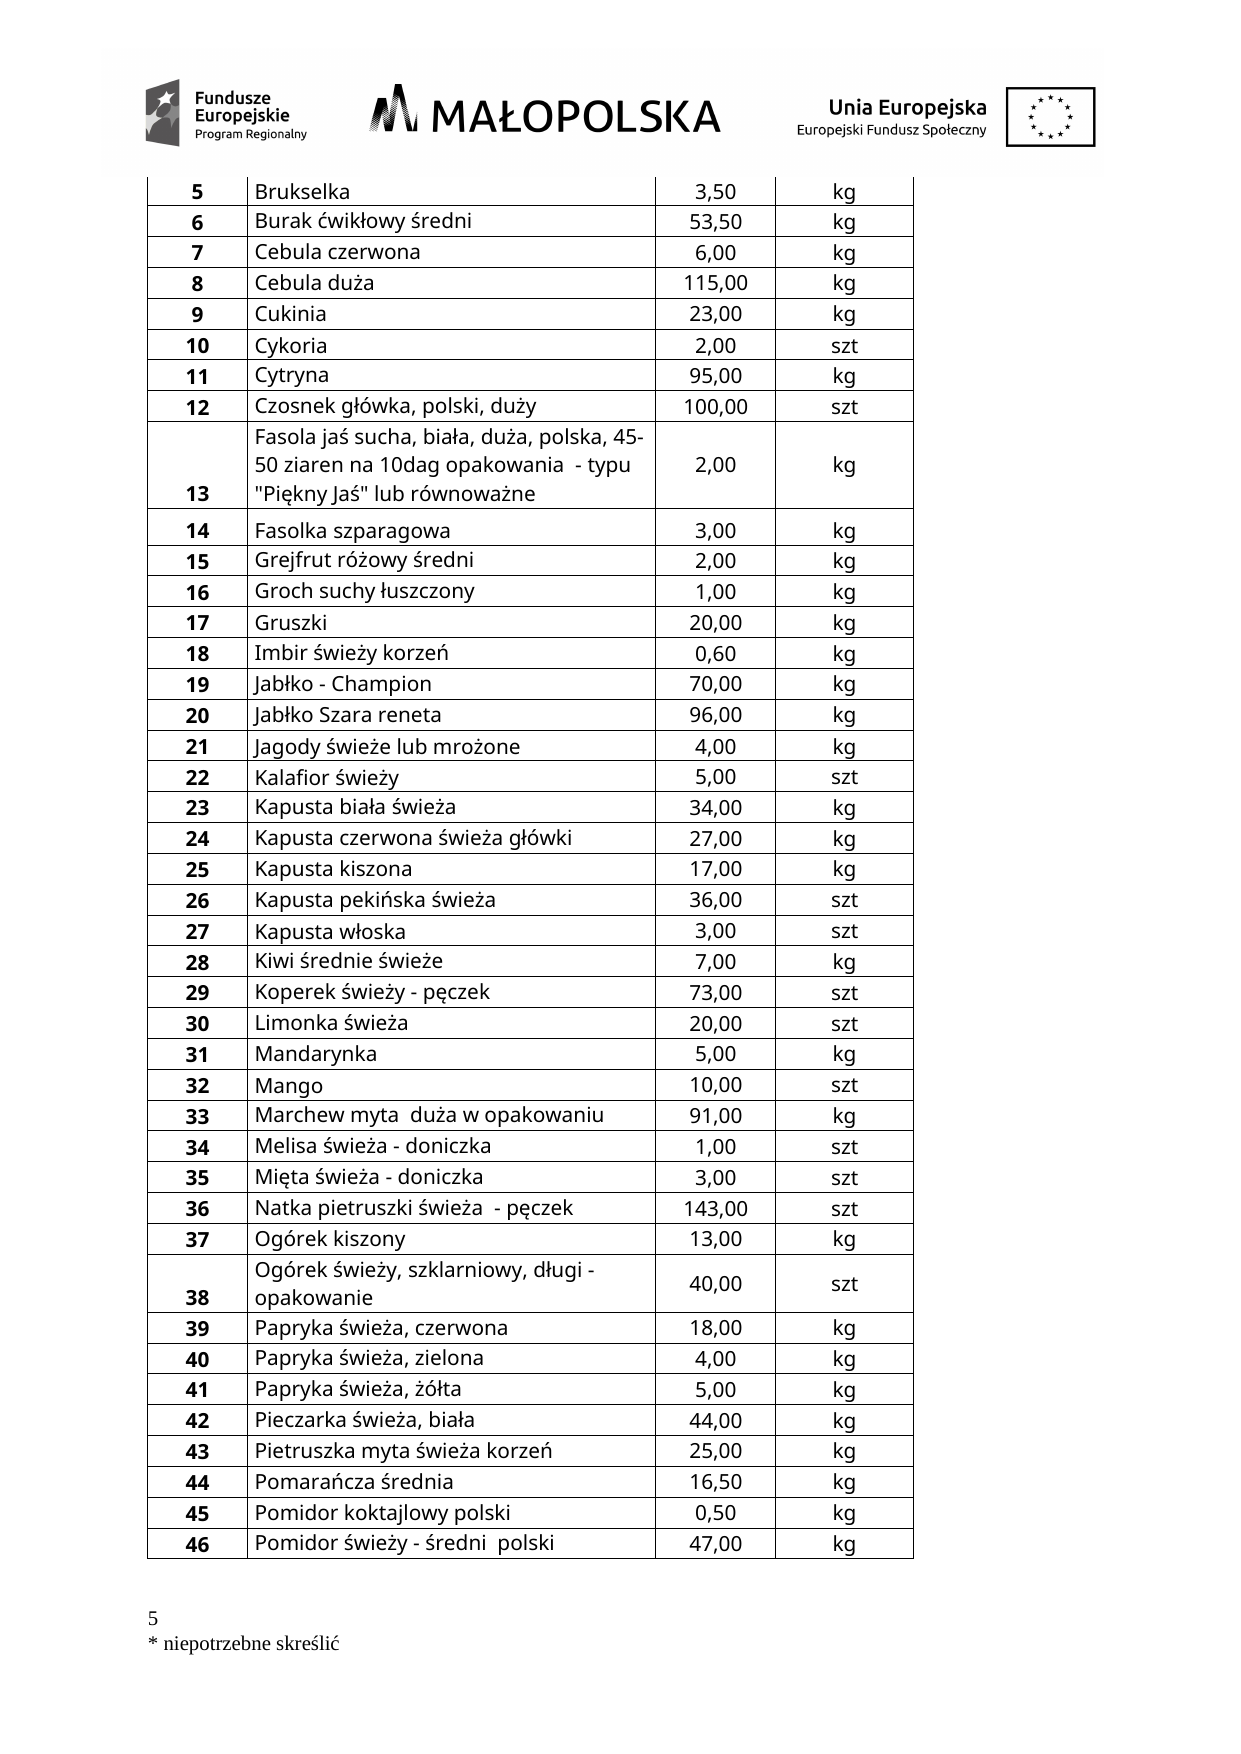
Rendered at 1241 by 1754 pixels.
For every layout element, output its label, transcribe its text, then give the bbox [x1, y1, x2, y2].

table_cell szt [776, 1193, 913, 1223]
table_cell Kalafior świeży [248, 761, 655, 791]
table_cell kg [776, 1467, 913, 1497]
table_cell Mandarynka [248, 1039, 655, 1069]
table_cell 20 [148, 700, 247, 729]
table_cell 0,50 [656, 1498, 775, 1527]
table_cell 11 [148, 360, 247, 390]
table_cell Koperek świeży - pęczek [248, 977, 655, 1007]
table_cell 2,00 [656, 422, 775, 507]
table_cell Brukselka [248, 177, 655, 205]
table_cell Marchew myta duża w opakowaniu [248, 1101, 655, 1130]
table_cell [914, 884, 1018, 914]
table_cell 0,60 [656, 638, 775, 668]
table_cell Kapusta włoska [248, 916, 655, 945]
table_cell [914, 945, 1018, 976]
table_cell 5 [148, 177, 247, 205]
table_cell kg [776, 607, 913, 637]
table_cell [1113, 1223, 1206, 1254]
table_cell [914, 1497, 1018, 1527]
table_cell [1113, 1528, 1206, 1558]
table_cell 16,50 [656, 1467, 775, 1497]
table_cell [1018, 730, 1112, 760]
table_cell 4,00 [656, 1344, 775, 1373]
table_cell 2,00 [656, 330, 775, 359]
table_cell 1,00 [656, 576, 775, 606]
table_cell 1,00 [656, 1131, 775, 1161]
table_cell kg [776, 1101, 913, 1130]
table_cell [1113, 545, 1206, 575]
table_cell 35 [148, 1162, 247, 1192]
table_cell 44 [148, 1467, 247, 1497]
table_cell 23,00 [656, 299, 775, 328]
table_cell [914, 177, 1018, 205]
table_cell [1018, 1223, 1112, 1254]
table_cell 9 [148, 299, 247, 328]
table_cell [914, 853, 1018, 884]
table_cell Mięta świeża - doniczka [248, 1162, 655, 1192]
table_cell [1113, 945, 1206, 976]
table_cell kg [776, 422, 913, 507]
table_cell 42 [148, 1405, 247, 1435]
table_cell [914, 668, 1018, 699]
table_cell 25 [148, 854, 247, 884]
table_cell [914, 359, 1018, 390]
table_cell [1113, 1100, 1206, 1130]
table_cell szt [776, 1162, 913, 1192]
table_cell [1018, 1466, 1112, 1497]
table_cell [1018, 298, 1112, 328]
table_cell [1113, 730, 1206, 760]
table_cell szt [776, 916, 913, 945]
table_cell Kapusta biała świeża [248, 792, 655, 822]
table_cell Jagody świeże lub mrożone [248, 731, 655, 760]
table_cell szt [776, 977, 913, 1007]
table_cell [914, 637, 1018, 668]
table_cell [914, 205, 1018, 236]
table_cell szt [776, 1255, 913, 1312]
table_cell kg [776, 946, 913, 976]
table_cell 2,00 [656, 546, 775, 575]
table_cell Imbir świeży korzeń [248, 638, 655, 668]
table_cell [914, 545, 1018, 575]
table_cell [1113, 575, 1206, 606]
table_cell kg [776, 576, 913, 606]
table_cell 23 [148, 792, 247, 822]
table_cell 47,00 [656, 1529, 775, 1558]
table_cell [1018, 359, 1112, 390]
table_cell kg [776, 669, 913, 699]
table_cell Pietruszka myta świeża korzeń [248, 1436, 655, 1466]
table_cell 53,50 [656, 206, 775, 236]
table_cell 44,00 [656, 1405, 775, 1435]
table_cell [1018, 205, 1112, 236]
table_cell 20,00 [656, 1008, 775, 1038]
table_cell [1018, 1528, 1112, 1558]
table_cell 39 [148, 1313, 247, 1342]
table_cell 12 [148, 391, 247, 421]
table_cell kg [776, 731, 913, 760]
table_cell 13,00 [656, 1224, 775, 1254]
table_cell [914, 1343, 1018, 1373]
table_cell szt [776, 1070, 913, 1099]
table_cell 41 [148, 1374, 247, 1404]
table_cell 18,00 [656, 1313, 775, 1342]
table_cell kg [776, 360, 913, 390]
table_cell [1113, 668, 1206, 699]
table_cell 34,00 [656, 792, 775, 822]
table_cell Jabłko - Champion [248, 669, 655, 699]
table_cell 13 [148, 422, 247, 507]
table_cell 22 [148, 761, 247, 791]
table_cell Ogórek kiszony [248, 1224, 655, 1254]
table_cell kg [776, 1313, 913, 1342]
table_cell Pieczarka świeża, biała [248, 1405, 655, 1435]
table_cell [1018, 1100, 1112, 1130]
table_cell kg [776, 854, 913, 884]
table_cell 143,00 [656, 1193, 775, 1223]
table_cell 19 [148, 669, 247, 699]
table_cell [914, 791, 1018, 822]
table_cell kg [776, 1498, 913, 1527]
table_cell Kapusta kiszona [248, 854, 655, 884]
table_cell [1018, 1435, 1112, 1466]
table_cell szt [776, 1008, 913, 1038]
table_cell Cytryna [248, 360, 655, 390]
table_cell szt [776, 761, 913, 791]
table_cell [1018, 1312, 1112, 1342]
table_cell Fasolka szparagowa [248, 509, 655, 544]
table_cell [1113, 205, 1206, 236]
table_cell [1113, 1404, 1206, 1435]
table_cell 31 [148, 1039, 247, 1069]
table_cell 3,00 [656, 509, 775, 544]
table_cell [1113, 421, 1206, 507]
table_cell [1113, 508, 1206, 544]
table_cell 24 [148, 823, 247, 853]
table_cell [914, 1130, 1018, 1161]
table_cell [914, 915, 1018, 945]
table_cell [1018, 1254, 1112, 1312]
table_cell [914, 329, 1018, 359]
table_cell [1018, 508, 1112, 544]
table_cell Czosnek główka, polski, duży [248, 391, 655, 421]
table_cell kg [776, 1436, 913, 1466]
table_cell [1113, 1007, 1206, 1038]
table_cell Natka pietruszki świeża - pęczek [248, 1193, 655, 1223]
table_cell [914, 730, 1018, 760]
table_cell Jabłko Szara reneta [248, 700, 655, 729]
table_cell 115,00 [656, 268, 775, 298]
table_cell kg [776, 1405, 913, 1435]
table_cell [1113, 853, 1206, 884]
table_cell [1113, 822, 1206, 853]
table_cell [914, 1192, 1018, 1223]
table_cell 70,00 [656, 669, 775, 699]
table_cell [1113, 236, 1206, 267]
table_cell szt [776, 1131, 913, 1161]
table_cell Mango [248, 1070, 655, 1099]
table_cell [1113, 1038, 1206, 1069]
table_cell [914, 760, 1018, 791]
table_cell [914, 1069, 1018, 1099]
table_cell [1018, 760, 1112, 791]
table_cell [1113, 699, 1206, 729]
table_cell 14 [148, 509, 247, 544]
table_cell [1018, 1130, 1112, 1161]
table_cell 28 [148, 946, 247, 976]
table_cell [914, 1312, 1018, 1342]
table_cell 27,00 [656, 823, 775, 853]
table_cell 16 [148, 576, 247, 606]
table_cell [1018, 148, 1112, 205]
table_cell [1018, 915, 1112, 945]
table_cell 27 [148, 916, 247, 945]
table_cell 17,00 [656, 854, 775, 884]
table_cell Groch suchy łuszczony [248, 576, 655, 606]
table_cell [1018, 637, 1112, 668]
table_cell Kapusta czerwona świeża główki [248, 823, 655, 853]
table_cell [1018, 1161, 1112, 1192]
table_cell [914, 390, 1018, 421]
table_cell [1113, 1192, 1206, 1223]
table_cell szt [776, 330, 913, 359]
table_cell 36 [148, 1193, 247, 1223]
table_cell [914, 1007, 1018, 1038]
table_cell [914, 1435, 1018, 1466]
table_cell kg [776, 1344, 913, 1373]
table_cell kg [776, 177, 913, 205]
table_cell [1113, 1312, 1206, 1342]
table_cell Pomidor koktajlowy polski [248, 1498, 655, 1527]
table_cell 7,00 [656, 946, 775, 976]
table_cell 5,00 [656, 1374, 775, 1404]
table_cell [1113, 637, 1206, 668]
table_cell Papryka świeża, żółta [248, 1374, 655, 1404]
table_cell Kapusta pekińska świeża [248, 885, 655, 914]
table_cell kg [776, 299, 913, 328]
table_cell Cukinia [248, 299, 655, 328]
table_cell [914, 421, 1018, 507]
table_cell 73,00 [656, 977, 775, 1007]
table_cell [1018, 575, 1112, 606]
table_cell [1113, 884, 1206, 914]
table_cell [1113, 1497, 1206, 1527]
table_cell 43 [148, 1436, 247, 1466]
table_cell [914, 1404, 1018, 1435]
table_cell [914, 267, 1018, 298]
table_cell [1113, 760, 1206, 791]
table_cell 20,00 [656, 607, 775, 637]
table_cell 38 [148, 1255, 247, 1312]
table_cell kg [776, 1224, 913, 1254]
table_cell 100,00 [656, 391, 775, 421]
table_cell 32 [148, 1070, 247, 1099]
table_cell kg [776, 1039, 913, 1069]
table_cell [1113, 1343, 1206, 1373]
table_cell [1113, 606, 1206, 637]
table_cell [914, 822, 1018, 853]
table_cell [1113, 1435, 1206, 1466]
table_cell [1018, 822, 1112, 853]
table_cell [1018, 267, 1112, 298]
table_cell [914, 1161, 1018, 1192]
table_cell 46 [148, 1529, 247, 1558]
table_cell [914, 298, 1018, 328]
table_cell [1113, 1161, 1206, 1192]
table_cell [1018, 329, 1112, 359]
table_cell kg [776, 700, 913, 729]
table_cell Cebula duża [248, 268, 655, 298]
table_cell [914, 1100, 1018, 1130]
table_cell [914, 575, 1018, 606]
table_cell 25,00 [656, 1436, 775, 1466]
table_cell [1113, 1466, 1206, 1497]
table_cell Cebula czerwona [248, 237, 655, 267]
table_cell [1018, 945, 1112, 976]
table_cell kg [776, 206, 913, 236]
table_cell 10,00 [656, 1070, 775, 1099]
table_cell Ogórek świeży, szklarniowy, długi - opakowanie [248, 1255, 655, 1312]
table_cell 29 [148, 977, 247, 1007]
table_cell 30 [148, 1008, 247, 1038]
table_cell Grejfrut różowy średni [248, 546, 655, 575]
table_cell 91,00 [656, 1101, 775, 1130]
table_cell [914, 1373, 1018, 1404]
table_cell [1018, 606, 1112, 637]
table_cell [1113, 1373, 1206, 1404]
table_cell 8 [148, 268, 247, 298]
table_cell kg [776, 1529, 913, 1558]
table_cell [1113, 298, 1206, 328]
table_cell kg [776, 1374, 913, 1404]
table_cell [1018, 545, 1112, 575]
table_cell [1018, 668, 1112, 699]
table_cell [1018, 236, 1112, 267]
table_cell [1113, 148, 1206, 205]
table_cell [1018, 1404, 1112, 1435]
table_cell kg [776, 268, 913, 298]
table_cell [1018, 1192, 1112, 1223]
table_cell Pomidor świeży - średni polski [248, 1529, 655, 1558]
table_cell 3,50 [656, 177, 775, 205]
table_cell [1113, 1130, 1206, 1161]
table_cell kg [776, 792, 913, 822]
table_cell 18 [148, 638, 247, 668]
table_cell Cykoria [248, 330, 655, 359]
table_cell [914, 1223, 1018, 1254]
table_cell [1018, 1007, 1112, 1038]
table_cell kg [776, 638, 913, 668]
table_cell [1113, 1254, 1206, 1312]
table_cell 6,00 [656, 237, 775, 267]
table_cell [1018, 1343, 1112, 1373]
table_cell [1018, 421, 1112, 507]
table_cell 45 [148, 1498, 247, 1527]
table_cell [1113, 359, 1206, 390]
table_cell Limonka świeża [248, 1008, 655, 1038]
table_cell [1018, 1497, 1112, 1527]
table_cell [1113, 267, 1206, 298]
table_cell 15 [148, 546, 247, 575]
table_cell Kiwi średnie świeże [248, 946, 655, 976]
table_cell [1113, 915, 1206, 945]
table_cell [1018, 853, 1112, 884]
table_cell 5,00 [656, 761, 775, 791]
table_cell Fasola jaś sucha, biała, duża, polska, 45-50 ziaren na 10dag opakowania - typu "Piękny Jaś" lub równoważne [248, 422, 655, 507]
table_cell [1113, 329, 1206, 359]
table_cell [1113, 390, 1206, 421]
table_cell Gruszki [248, 607, 655, 637]
table_cell 6 [148, 206, 247, 236]
table_cell [914, 606, 1018, 637]
table_cell 33 [148, 1101, 247, 1130]
table_cell Papryka świeża, czerwona [248, 1313, 655, 1342]
table_cell [1018, 1069, 1112, 1099]
table_cell 3,00 [656, 1162, 775, 1192]
table_cell 40,00 [656, 1255, 775, 1312]
table_cell Papryka świeża, zielona [248, 1344, 655, 1373]
table_cell 37 [148, 1224, 247, 1254]
table_cell [914, 1466, 1018, 1497]
table_cell 40 [148, 1344, 247, 1373]
table_cell [1018, 699, 1112, 729]
table_cell 7 [148, 237, 247, 267]
table_cell Melisa świeża - doniczka [248, 1131, 655, 1161]
table_cell Pomarańcza średnia [248, 1467, 655, 1497]
table_cell szt [776, 885, 913, 914]
table_cell [914, 1038, 1018, 1069]
table_cell [914, 976, 1018, 1007]
table_cell [1018, 1038, 1112, 1069]
table_cell [1018, 884, 1112, 914]
table_cell kg [776, 237, 913, 267]
table_cell 10 [148, 330, 247, 359]
table_cell 5,00 [656, 1039, 775, 1069]
table_cell 17 [148, 607, 247, 637]
table_cell 96,00 [656, 700, 775, 729]
table_cell 26 [148, 885, 247, 914]
table_cell 3,00 [656, 916, 775, 945]
table_cell kg [776, 823, 913, 853]
table_cell [1018, 1373, 1112, 1404]
table_cell 95,00 [656, 360, 775, 390]
table_cell [914, 699, 1018, 729]
table_cell [1113, 1069, 1206, 1099]
table_cell [914, 508, 1018, 544]
table_cell 36,00 [656, 885, 775, 914]
table_cell kg [776, 509, 913, 544]
table_cell [914, 1254, 1018, 1312]
table_cell [1113, 976, 1206, 1007]
table_cell [1018, 791, 1112, 822]
table_cell szt [776, 391, 913, 421]
table_cell 21 [148, 731, 247, 760]
table_cell [914, 1528, 1018, 1558]
table_cell [914, 236, 1018, 267]
table_cell kg [776, 546, 913, 575]
table_cell [1018, 976, 1112, 1007]
table_cell [1018, 390, 1112, 421]
table_cell 34 [148, 1131, 247, 1161]
table_cell [1113, 791, 1206, 822]
table_cell 4,00 [656, 731, 775, 760]
table_cell Burak ćwikłowy średni [248, 206, 655, 236]
